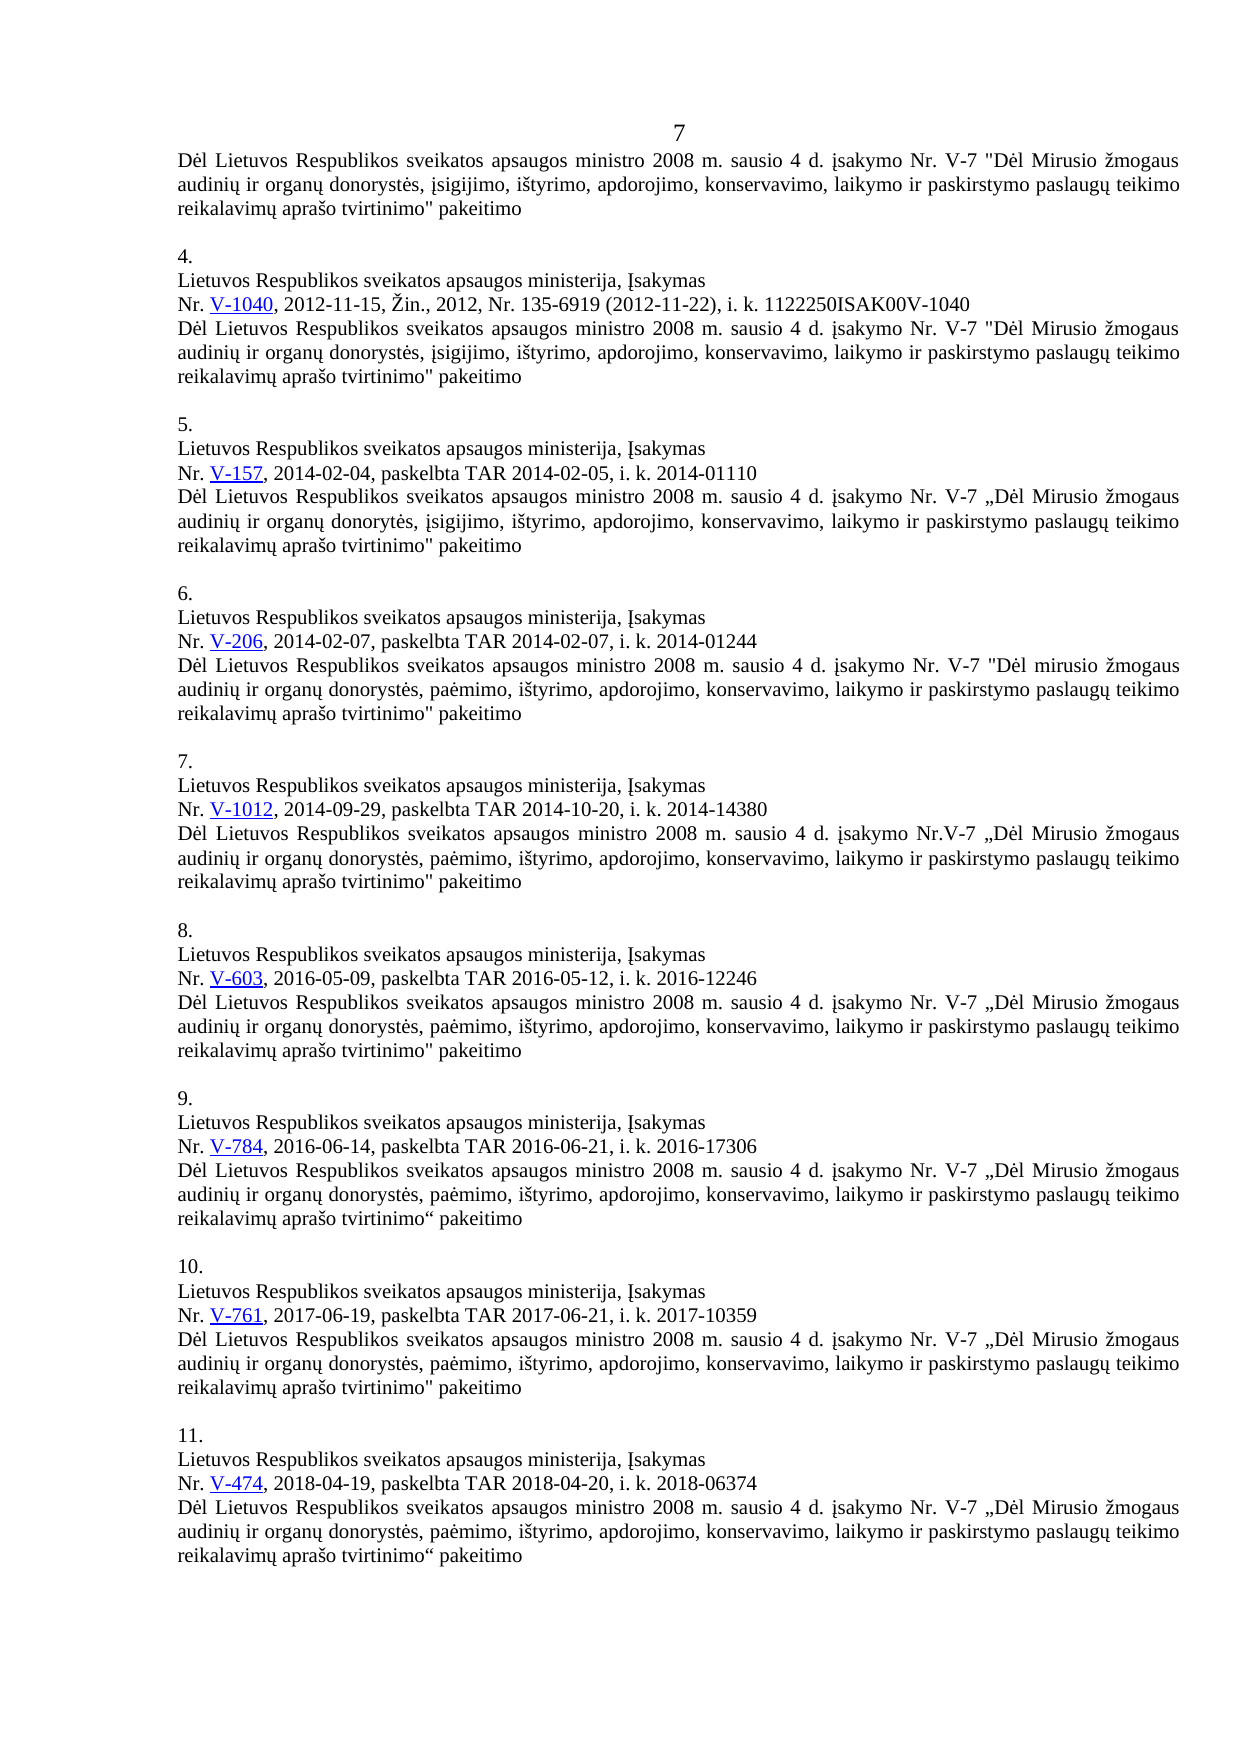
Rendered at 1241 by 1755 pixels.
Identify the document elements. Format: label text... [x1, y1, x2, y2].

text Nr. V-157, 2014-02-04, paskelbta TAR 2014-02-05, i. k. 2014-01110 [177, 460, 1181, 484]
text Lietuvos Respublikos sveikatos apsaugos ministerija, Įsakymas [177, 436, 1181, 460]
text 4. [177, 244, 1181, 268]
text Lietuvos Respublikos sveikatos apsaugos ministerija, Įsakymas [177, 1278, 1181, 1303]
text Nr. V-206, 2014-02-07, paskelbta TAR 2014-02-07, i. k. 2014-01244 [177, 629, 1181, 653]
text 9. [177, 1086, 1181, 1110]
text 10. [177, 1254, 1181, 1278]
text Lietuvos Respublikos sveikatos apsaugos ministerija, Įsakymas [177, 605, 1181, 629]
text Dėl Lietuvos Respublikos sveikatos apsaugos ministro 2008 m. sausio 4 d. įsakymo Nr. V-7 "Dėl mirusio žmogaus audinių ir organų donorystės, paėmimo, ištyrimo, apdorojimo, konservavimo, laikymo ir paskirstymo paslaugų teikimo reikalavimų aprašo tvirtinimo" pakeitimo [177, 653, 1181, 725]
text Dėl Lietuvos Respublikos sveikatos apsaugos ministro 2008 m. sausio 4 d. įsakymo Nr. V-7 „Dėl Mirusio žmogaus audinių ir organų donorystės, paėmimo, ištyrimo, apdorojimo, konservavimo, laikymo ir paskirstymo paslaugų teikimo reikalavimų aprašo tvirtinimo“ pakeitimo [177, 1158, 1181, 1230]
text Lietuvos Respublikos sveikatos apsaugos ministerija, Įsakymas [177, 773, 1181, 797]
text 5. [177, 412, 1181, 436]
text Nr. V-1012, 2014-09-29, paskelbta TAR 2014-10-20, i. k. 2014-14380 [177, 797, 1181, 821]
text Dėl Lietuvos Respublikos sveikatos apsaugos ministro 2008 m. sausio 4 d. įsakymo Nr. V-7 „Dėl Mirusio žmogaus audinių ir organų donorystės, paėmimo, ištyrimo, apdorojimo, konservavimo, laikymo ir paskirstymo paslaugų teikimo reikalavimų aprašo tvirtinimo" pakeitimo [177, 1327, 1181, 1399]
text Nr. V-474, 2018-04-19, paskelbta TAR 2018-04-20, i. k. 2018-06374 [177, 1471, 1181, 1495]
text Lietuvos Respublikos sveikatos apsaugos ministerija, Įsakymas [177, 1110, 1181, 1134]
text 7. [177, 749, 1181, 773]
text Nr. V-761, 2017-06-19, paskelbta TAR 2017-06-21, i. k. 2017-10359 [177, 1303, 1181, 1327]
text Dėl Lietuvos Respublikos sveikatos apsaugos ministro 2008 m. sausio 4 d. įsakymo Nr. V-7 "Dėl Mirusio žmogaus audinių ir organų donorystės, įsigijimo, ištyrimo, apdorojimo, konservavimo, laikymo ir paskirstymo paslaugų teikimo reikalavimų aprašo tvirtinimo" pakeitimo [177, 148, 1181, 220]
text Nr. V-1040, 2012-11-15, Žin., 2012, Nr. 135-6919 (2012-11-22), i. k. 1122250ISAK00V-1040 [177, 292, 1181, 316]
text Dėl Lietuvos Respublikos sveikatos apsaugos ministro 2008 m. sausio 4 d. įsakymo Nr. V-7 „Dėl Mirusio žmogaus audinių ir organų donorytės, įsigijimo, ištyrimo, apdorojimo, konservavimo, laikymo ir paskirstymo paslaugų teikimo reikalavimų aprašo tvirtinimo" pakeitimo [177, 484, 1181, 557]
text Lietuvos Respublikos sveikatos apsaugos ministerija, Įsakymas [177, 268, 1181, 292]
text 8. [177, 918, 1181, 942]
text Nr. V-784, 2016-06-14, paskelbta TAR 2016-06-21, i. k. 2016-17306 [177, 1134, 1181, 1158]
text Nr. V-603, 2016-05-09, paskelbta TAR 2016-05-12, i. k. 2016-12246 [177, 966, 1181, 990]
text Lietuvos Respublikos sveikatos apsaugos ministerija, Įsakymas [177, 1447, 1181, 1471]
text Dėl Lietuvos Respublikos sveikatos apsaugos ministro 2008 m. sausio 4 d. įsakymo Nr. V-7 "Dėl Mirusio žmogaus audinių ir organų donorystės, įsigijimo, ištyrimo, apdorojimo, konservavimo, laikymo ir paskirstymo paslaugų teikimo reikalavimų aprašo tvirtinimo" pakeitimo [177, 316, 1181, 388]
text Dėl Lietuvos Respublikos sveikatos apsaugos ministro 2008 m. sausio 4 d. įsakymo Nr. V-7 „Dėl Mirusio žmogaus audinių ir organų donorystės, paėmimo, ištyrimo, apdorojimo, konservavimo, laikymo ir paskirstymo paslaugų teikimo reikalavimų aprašo tvirtinimo“ pakeitimo [177, 1495, 1181, 1567]
text 6. [177, 581, 1181, 605]
text 11. [177, 1423, 1181, 1447]
text Dėl Lietuvos Respublikos sveikatos apsaugos ministro 2008 m. sausio 4 d. įsakymo Nr.V-7 „Dėl Mirusio žmogaus audinių ir organų donorystės, paėmimo, ištyrimo, apdorojimo, konservavimo, laikymo ir paskirstymo paslaugų teikimo reikalavimų aprašo tvirtinimo" pakeitimo [177, 821, 1181, 893]
text Dėl Lietuvos Respublikos sveikatos apsaugos ministro 2008 m. sausio 4 d. įsakymo Nr. V-7 „Dėl Mirusio žmogaus audinių ir organų donorystės, paėmimo, ištyrimo, apdorojimo, konservavimo, laikymo ir paskirstymo paslaugų teikimo reikalavimų aprašo tvirtinimo" pakeitimo [177, 990, 1181, 1062]
text Lietuvos Respublikos sveikatos apsaugos ministerija, Įsakymas [177, 942, 1181, 966]
